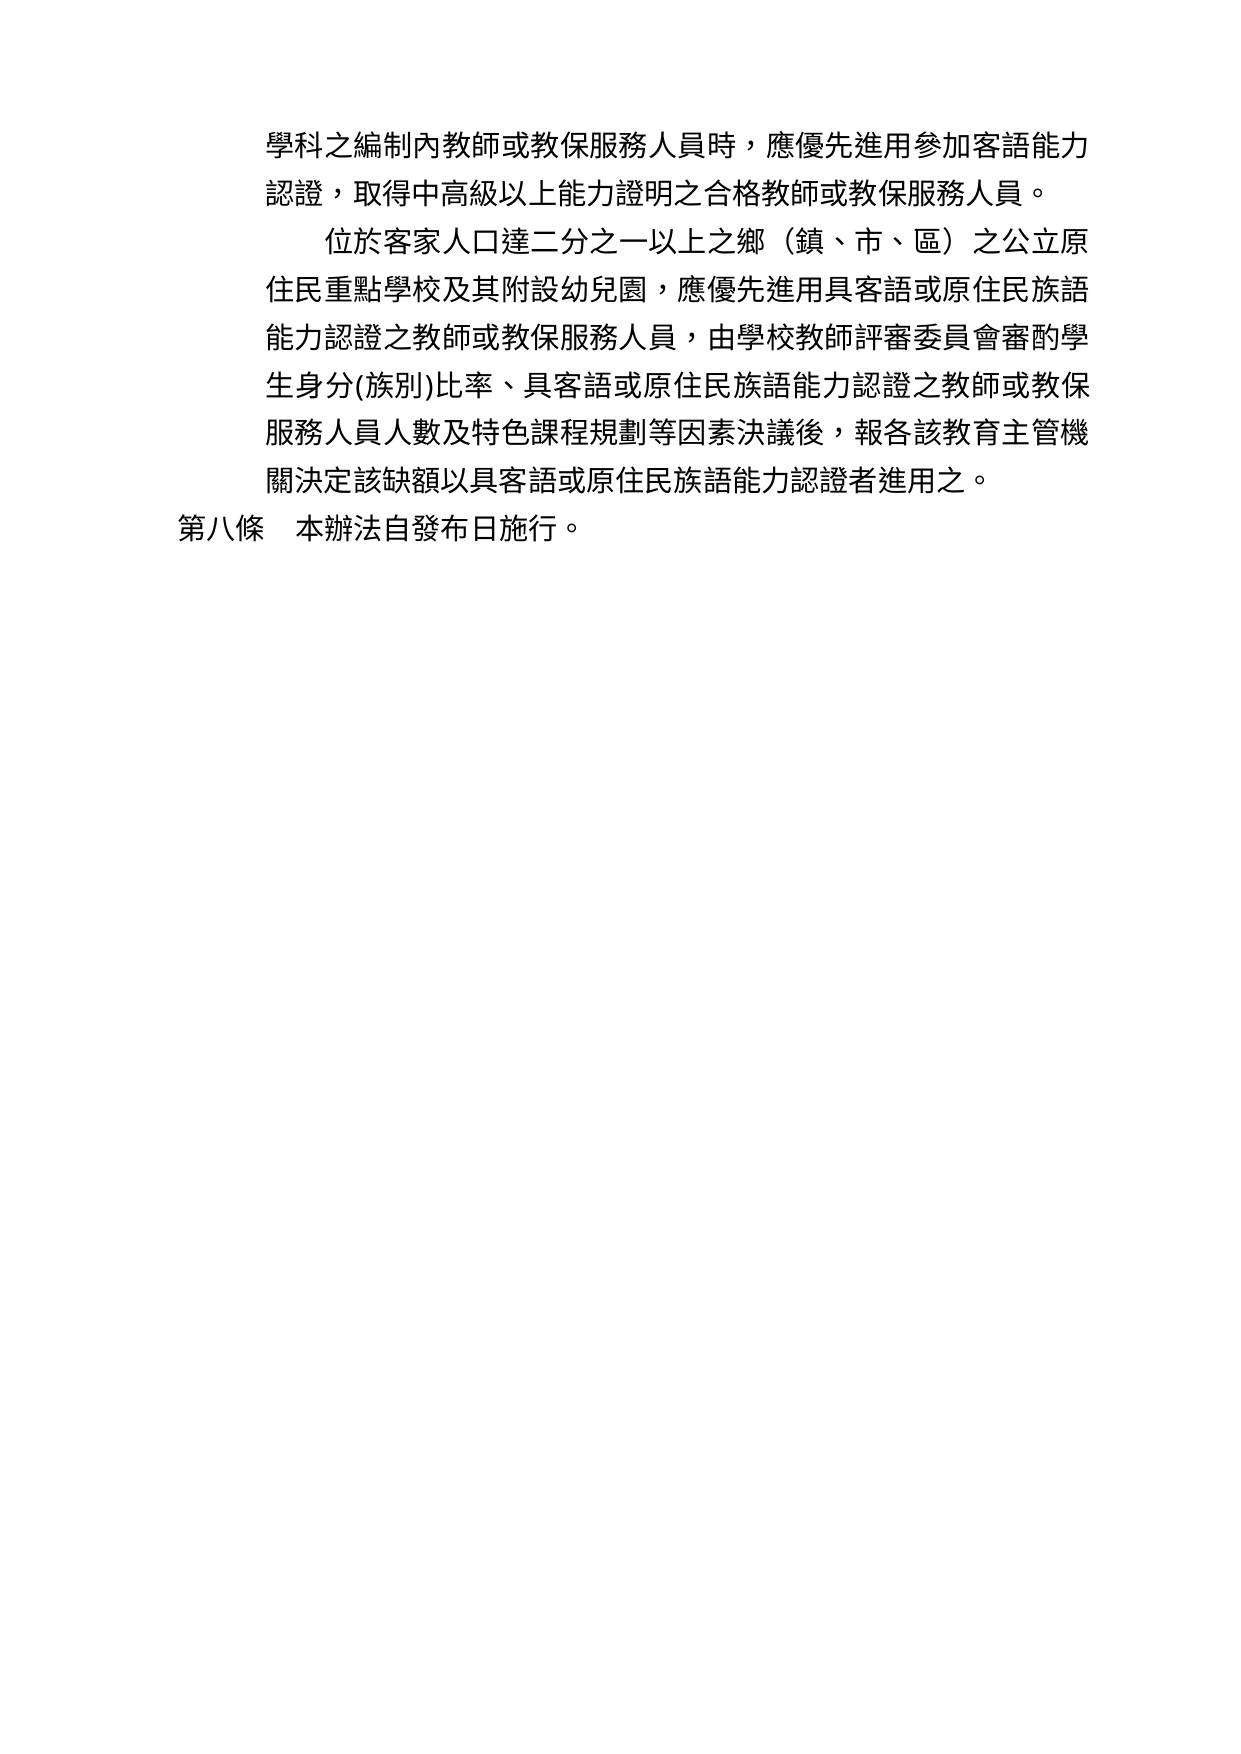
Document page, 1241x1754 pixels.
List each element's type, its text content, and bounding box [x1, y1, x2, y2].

list 學科之編制內教師或教保服務人員時，應優先進用參加客語能力認證，取得中高級以上能力證明之合格教師或教保服務人員。 [265, 118, 1092, 214]
list 位於客家人口達二分之一以上之鄉（鎮、市、區）之公立原住民重點學校及其附設幼兒園，應優先進用具客語或原住民族語能力認證之教師或教保服務人員，由學校教師評審委員會審酌學生身分(族別)比率、具客語或原住民族語能力認證之教師或教保服務人員人數及特色課程規劃等因素決議後，報各該教育主管機關決定該缺額以具客語或原住民族語能力認證者進用之。 [265, 214, 1092, 501]
text 第八條 本辦法自發布日施行。 [177, 501, 1092, 549]
